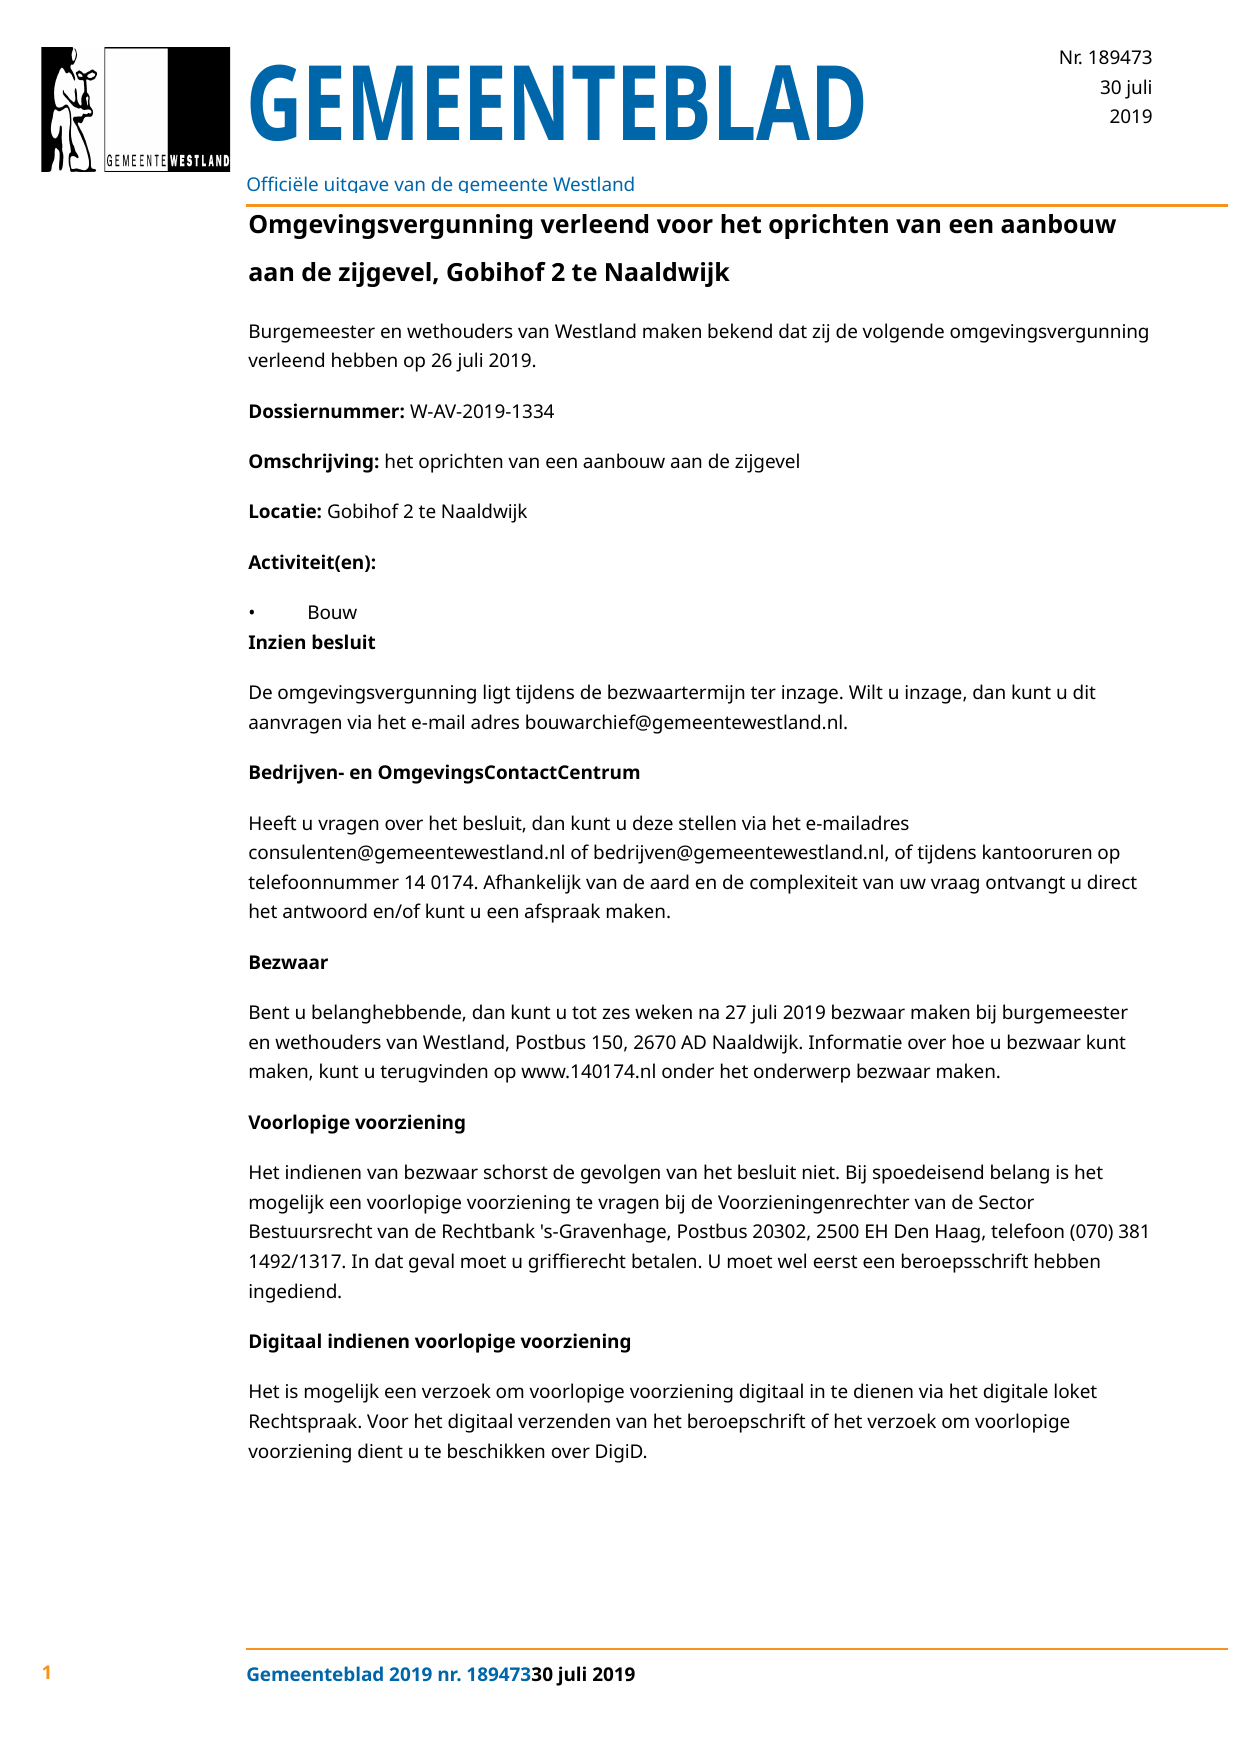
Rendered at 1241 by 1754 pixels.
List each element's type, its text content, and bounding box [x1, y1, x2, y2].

text Digitaal indienen voorlopige voorziening [248, 1328, 1152, 1354]
text Bezwaar [248, 949, 1152, 975]
text Locatie: Gobihof 2 te Naaldwijk [248, 499, 1152, 524]
text Activiteit(en): [248, 549, 1152, 575]
text Dossiernummer: W-AV-2019-1334 [248, 398, 1152, 424]
text Het is mogelijk een verzoek om voorlopige voorziening digitaal in te dienen via het digitale loket Rechtspraak. Voor het digitaal verzenden van het beroepschrift of het verzoek om voorlopige voorziening dient u te beschikken over DigiD. [248, 1379, 1152, 1464]
text Burgemeester en wethouders van Westland maken bekend dat zij de volgende omgevingsvergunning verleend hebben op 26 juli 2019. [248, 318, 1152, 373]
text Bent u belanghebbende, dan kunt u tot zes weken na 27 juli 2019 bezwaar maken bij burgemeester en wethouders van Westland, Postbus 150, 2670 AD Naaldwijk. Informatie over hoe u bezwaar kunt maken, kunt u terugvinden op www.140174.nl onder het onderwerp bezwaar maken. [248, 999, 1152, 1084]
text Bedrijven- en OmgevingsContactCentrum [248, 759, 1152, 785]
text Het indienen van bezwaar schorst de gevolgen van het besluit niet. Bij spoedeisend belang is het mogelijk een voorlopige voorziening te vragen bij de Voorzieningenrechter van de Sector Bestuursrecht van de Rechtbank 's-Gravenhage, Postbus 20302, 2500 EH Den Haag, telefoon (070) 381 1492/1317. In dat geval moet u griffierecht betalen. U moet wel eerst een beroepsschrift hebben ingediend. [248, 1159, 1152, 1304]
picture [41, 47, 231, 172]
text Omschrijving: het oprichten van een aanbouw aan de zijgevel [248, 448, 1152, 474]
text Inzien besluit [248, 629, 1152, 655]
text Omgevingsvergunning verleend voor het oprichten van een aanbouw aan de zijgevel, Gobihof 2 te Naaldwijk [248, 207, 1152, 288]
list Bouw [248, 599, 1152, 625]
text Heeft u vragen over het besluit, dan kunt u deze stellen via het e-mailadres consulenten@gemeentewestland.nl of bedrijven@gemeentewestland.nl, of tijdens kantooruren op telefoonnummer 14 0174. Afhankelijk van de aard en de complexiteit van uw vraag ontvangt u direct het antwoord en/of kunt u een afspraak maken. [248, 810, 1152, 924]
text De omgevingsvergunning ligt tijdens de bezwaartermijn ter inzage. Wilt u inzage, dan kunt u dit aanvragen via het e-mail adres bouwarchief@gemeentewestland.nl. [248, 679, 1152, 735]
text Voorlopige voorziening [248, 1109, 1152, 1135]
